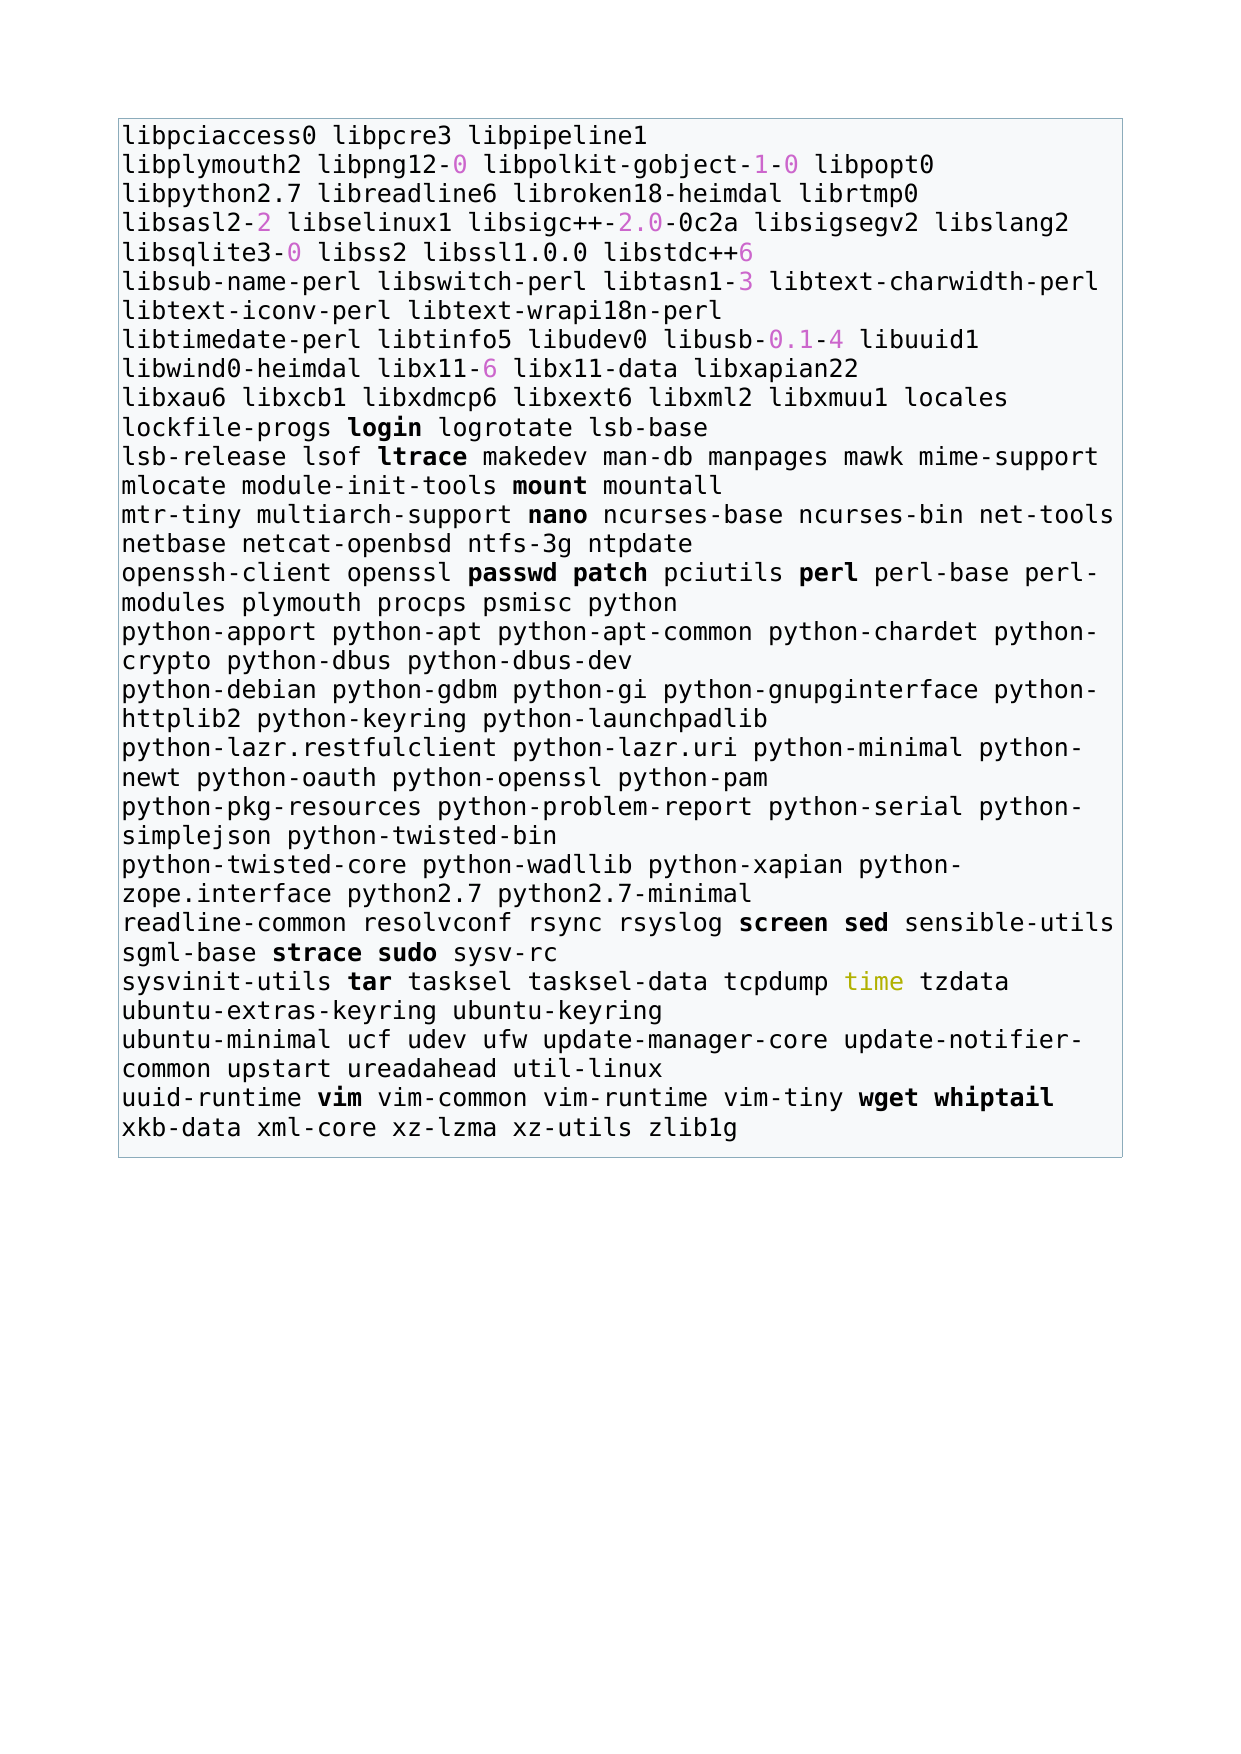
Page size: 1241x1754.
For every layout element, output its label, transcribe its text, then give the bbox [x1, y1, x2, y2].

table_header libpciaccess0 libpcre3 libpipeline1 libplymouth2 libpng12-0 libpolkit-gobject-1-0 libpopt0 libpython2.7 libreadline6 libroken18-heimdal librtmp0 libsasl2-2 libselinux1 libsigc++-2.0-0c2a libsigsegv2 libslang2 libsqlite3-0 libss2 libssl1.0.0 libstdc++6 libsub-name-perl libswitch-perl libtasn1-3 libtext-charwidth-perl libtext-iconv-perl libtext-wrapi18n-perl libtimedate-perl libtinfo5 libudev0 libusb-0.1-4 libuuid1 libwind0-heimdal libx11-6 libx11-data libxapian22 libxau6 libxcb1 libxdmcp6 libxext6 libxml2 libxmuu1 locales lockfile-progs login logrotate lsb-base lsb-release lsof ltrace makedev man-db manpages mawk mime-support mlocate module-init-tools mount mountall mtr-tiny multiarch-support nano ncurses-base ncurses-bin net-tools netbase netcat-openbsd ntfs-3g ntpdate openssh-client openssl passwd patch pciutils perl perl-base perl-modules plymouth procps psmisc python python-apport python-apt python-apt-common python-chardet python-crypto python-dbus python-dbus-dev python-debian python-gdbm python-gi python-gnupginterface python-httplib2 python-keyring python-launchpadlib python-lazr.restfulclient python-lazr.uri python-minimal python-newt python-oauth python-openssl python-pam python-pkg-resources python-problem-report python-serial python-simplejson python-twisted-bin python-twisted-core python-wadllib python-xapian python-zope.interface python2.7 python2.7-minimal readline-common resolvconf rsync rsyslog screen sed sensible-utils sgml-base strace sudo sysv-rc sysvinit-utils tar tasksel tasksel-data tcpdump time tzdata ubuntu-extras-keyring ubuntu-keyring ubuntu-minimal ucf udev ufw update-manager-core update-notifier-common upstart ureadahead util-linux uuid-runtime vim vim-common vim-runtime vim-tiny wget whiptail xkb-data xml-core xz-lzma xz-utils zlib1g [119, 119, 1122, 1157]
